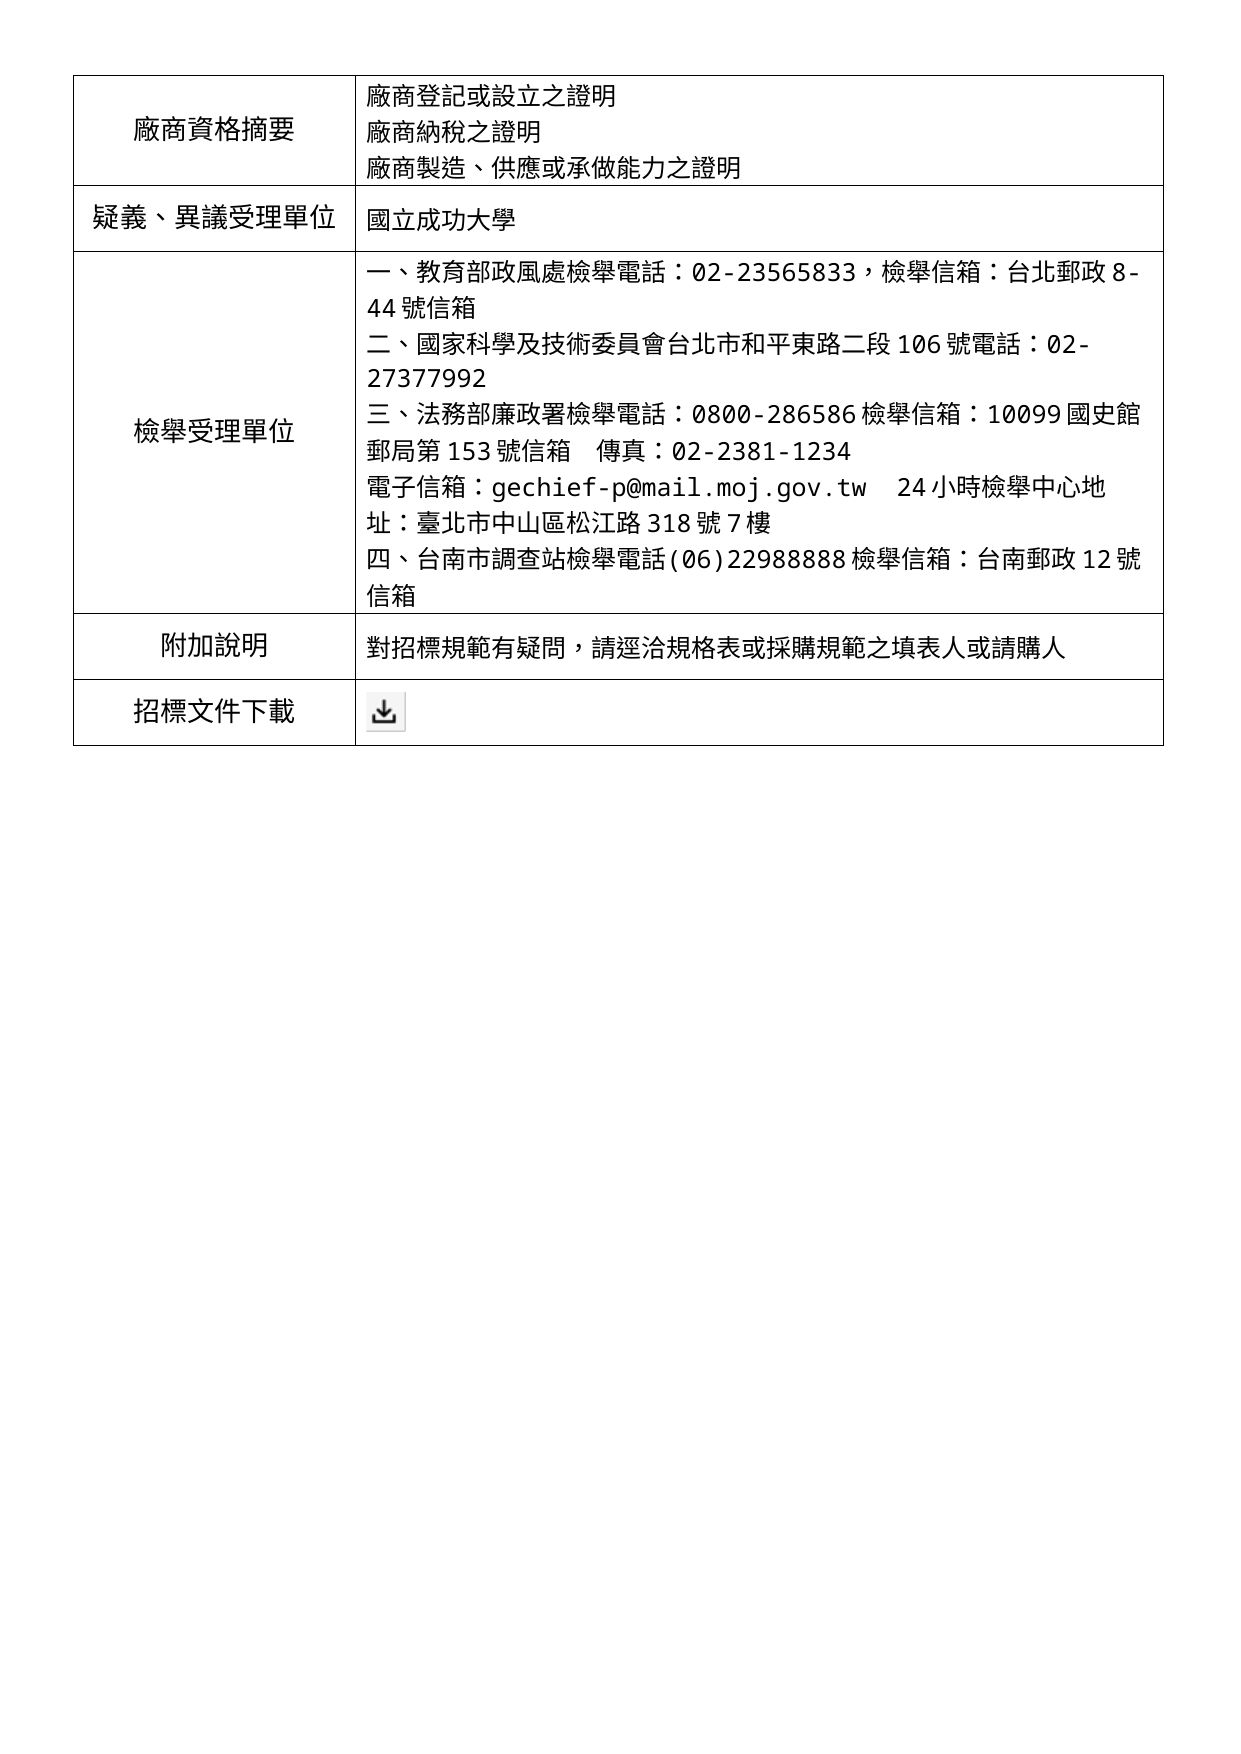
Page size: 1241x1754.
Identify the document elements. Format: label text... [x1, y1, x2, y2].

table_cell 疑義、異議受理單位 [74, 186, 355, 251]
table_cell 附加說明 [74, 614, 355, 679]
table_cell 對招標規範有疑問，請逕洽規格表或採購規範之填表人或請購人 [356, 614, 1163, 679]
table_cell 檢舉受理單位 [74, 252, 355, 612]
table_cell 廠商資格摘要 [74, 76, 355, 185]
table_cell 一、教育部政風處檢舉電話：02-23565833，檢舉信箱：台北郵政8-44號信箱 二、國家科學及技術委員會台北市和平東路二段106號電話：02-27377992 三、法務部廉政署檢舉電話：0800-286586檢舉信箱：10099國史館郵局第153號信箱 傳真：02-2381-1234 電子信箱：gechief-p@mail.moj.gov.tw 24小時檢舉中心地址：臺北市中山區松江路318號7樓 四、台南市調查站檢舉電話(06)22988888檢舉信箱：台南郵政12號信箱 [356, 252, 1163, 612]
table_cell 廠商登記或設立之證明 廠商納稅之證明 廠商製造、供應或承做能力之證明 [356, 76, 1163, 185]
table_cell 招標文件下載 [74, 680, 355, 745]
table_cell [356, 680, 1163, 745]
table_cell 國立成功大學 [356, 186, 1163, 251]
